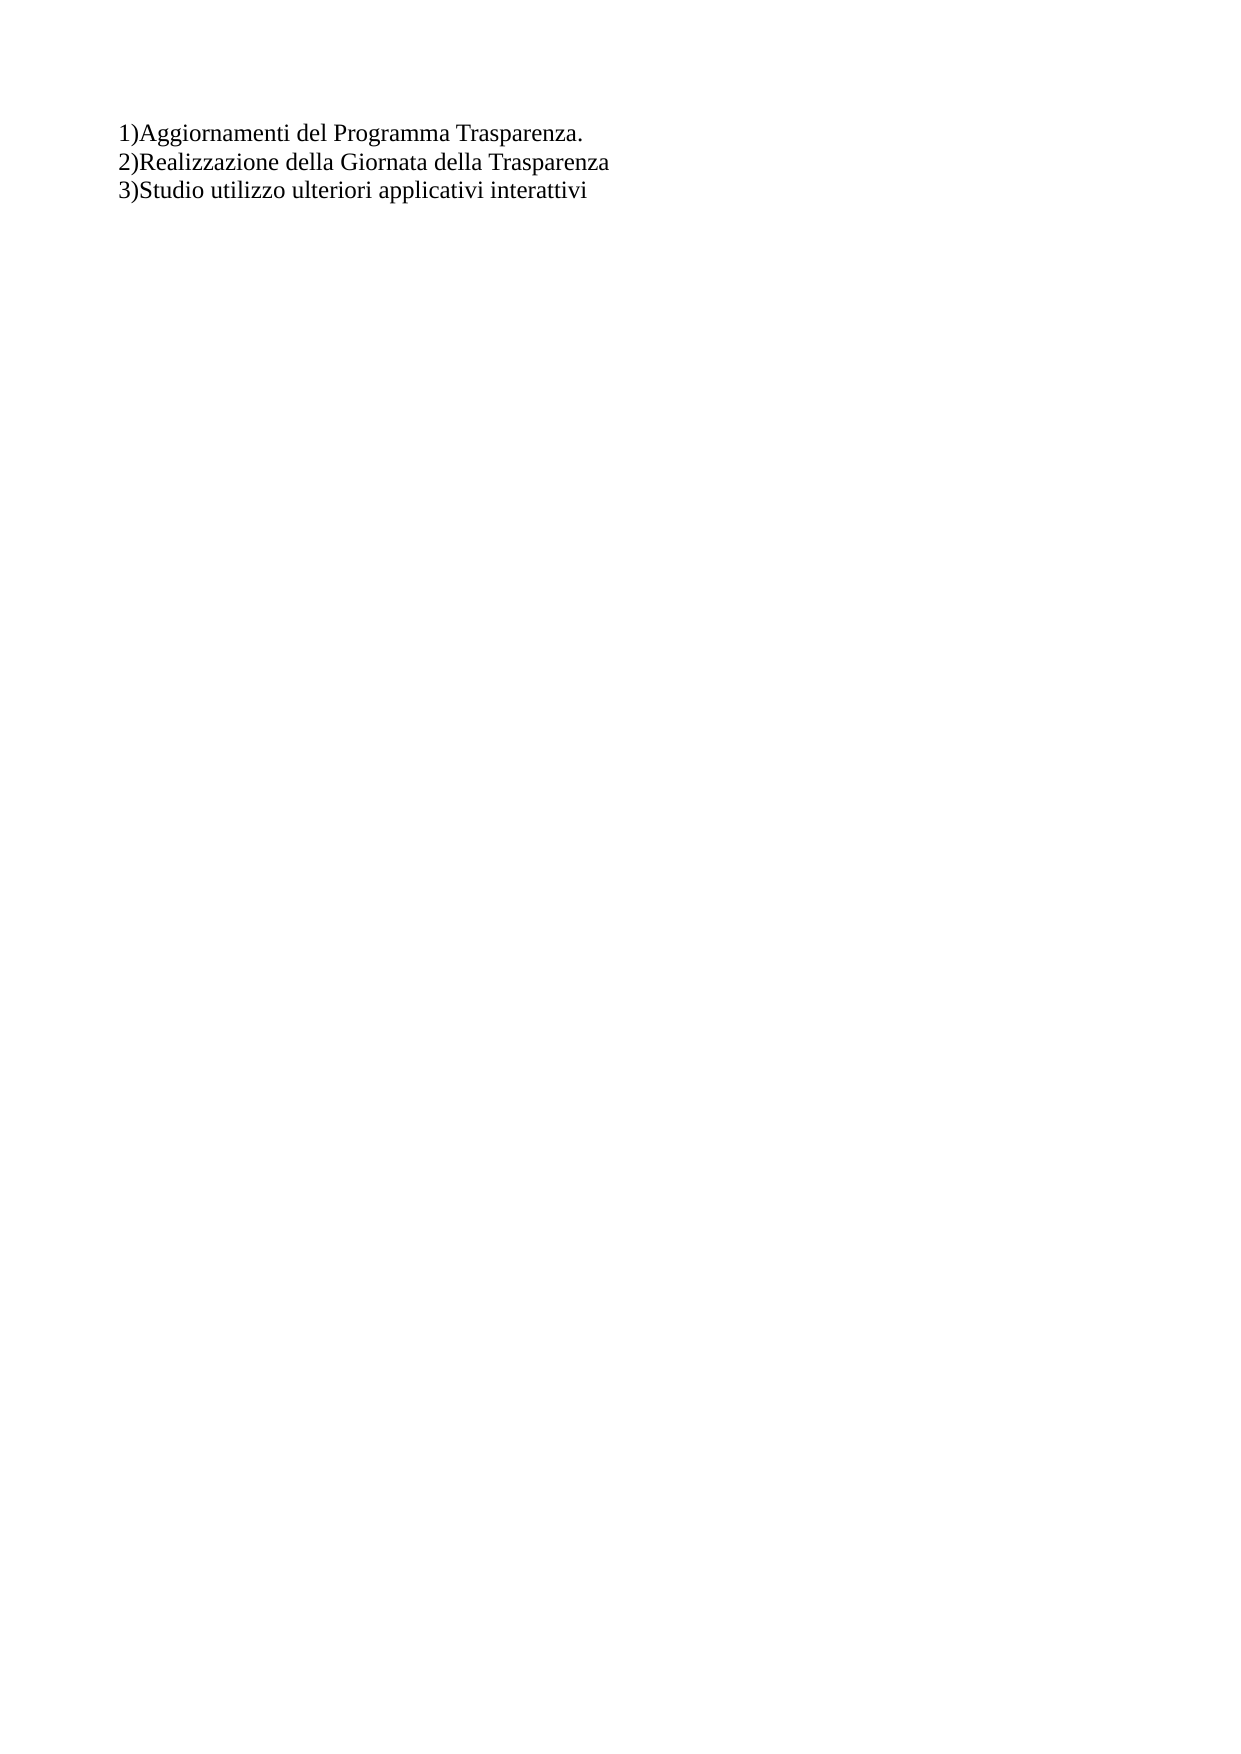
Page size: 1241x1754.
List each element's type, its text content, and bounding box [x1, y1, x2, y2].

table_header [107, 262, 1074, 559]
table_header Allegato n. A FASI E SOGGETTI RESPONSABILI DEL PROGRAMMA in questo allegato verranno descritti i tempi e le competenze Allegato B ATTUAZIONE OBBLIGHI TRASPARENZA : informazioni accessibili e da inserire sul sito internet con l’indicazione dell’unità organizzativa competente. In questo allegato viene scritto cosa pubblicare, quando ed a cura di chi 5. INIZIATIVE DI PROMOZIONE, DIFFUSIONE, CONSOLIDAMENTO DELLA TRASPARENZA 5.1. Finalità Il Comune di Marostica ha già adempiuto alle varie disposizioni di legge in materia di trasparenza mediante la pubblicazione dei dati resi obbligatori dalla legge nella sezione del sito denominata “Trasparenza, Valutazione e Merito”. Inoltre, sul sito vengono pubblicate molteplici altre informazioni non obbligatorie ma ritenuti utili per consentire al cittadino di raggiungere una maggiore conoscenza e consapevolezza delle attività poste in essere dal Comune. In ragione di ciò il Comune promuoverà l’utilizzo e la conoscenza delle diverse potenzialità del sito da parte dei cittadini. 5.2. Presentazione del Programma Trasparenza e Integrità A seguito della adozione del Programma triennale per la trasparenza e l’integrità ed ai fini della sua eventuale integrazione e rimodulazione, si provvederà – previa definizione delle relative modalità – alla organizzazione di un confronto con le associazioni rappresentate nel Consiglio Nazionale dei Consumatori e degli utenti, così come previsto dall’art. 11, comma 2, del DLgs 150 del 2009, norma non direttamente applicabile agli enti locali. 5.3. Giornata della trasparenza Ai sensi dell’art. 11, comma 6, del D.Lgs. n. 150 del 2009, ogni ente presenta il Piano della Trasparenza alle associazioni di consumatori o utenti, ai centri di ricerca e ad ogni altro osservatore qualificato, all’interno di apposite giornate della trasparenza. A tale fine – pur non risultando tale norma direttamente applicabile agli enti locali - il Comune di Marostica a partire dal 2013 procederà annualmente alla organizzazione della giornata della trasparenza, caratterizzando tale iniziativa in termini di massima “APERTURA” ed ascolto verso l’esterno (Delibera Civit n 2 /2012). In particolare, l’ente punterà ad utilizzare i suggerimenti (sia verbali che scritti) formulati nel corso della giornata per la trasparenza, per la rielaborazione annuale del ciclo della performance e per il miglioramento dei livelli di trasparenza per l’aggiornamento del presente Programma. 5.4. Promozione della trasparenza e accesso dei cittadini alle informazioni Da tempo il Comune, allo scopo di rendere immediatamente accessibili le informazioni ai cittadini e per promuovere la trasparenza amministrativa, pubblica sul proprio sito le deliberazioni del Consiglio comunale e della Giunta comunale. Ci si propone di avviare anche la pubblicazione delle determinazioni dirigenziali, per le quali il Regolamento non prevede l'adempimento. Nella sezione del sito “Trasparenza, valutazione e merito” sono pubblicate e annualmente aggiornate le informazioni reddituali del Sindaco, degli Assessori, dei Consiglieri Comunali. Inoltre i cittadini e le associazioni trovano sul sito numerosi tipi di moduli necessari per espletare le pratiche presso gli uffici comunali. 5.5. Istituti di partecipazione e coinvolgimento degli stakeholders Il Comune di Marostica riconosce il metodo della partecipazione popolare come strumento di governo della città e a tale scopo organizza periodicamente incontri e momenti di ascolto nei vari quartieri su tematiche rilevanti. Per alcune scelte di tipo strategico, quali, ad esempio, la redazione del Piano dell'Assetto del Territorio ha attivato specifiche iniziative di consultazione diffusa. 5.7 Diffusione nell’ente della Posta Elettronica Certificata Attualmente nell’ente è attiva la casella di PEC istituzionale. A partire dal 2013 verranno anche attivate le caselle riservate ai servizi demografici. Sul sito web comunale, in home page, è riportato l’indirizzo PEC istituzionale pubblico dell’ente: marostica.vi@cert.ip-veneto.net. 6. MONITORAGGI E AGGIORNAMENTI AL PROGRAMMA TRASPARENZA E INTEGRITÀ 6.1 Monitoraggio del Programma Triennale per la Trasparenza e Integrità Il Segretario Generale, nella sua qualità di responsabile della Trasparenza, cura, in occasione della verifica del 30 settembre e del rendiconto della gestione, la redazione di un sintetico prospetto riepilogativo sullo stato di attuazione del Programma, con indicazione degli scostamenti e delle relative motivazioni e segnalando eventuali inadempimenti. Il Nucleo di Valutazione vigila sulla redazione del monitoraggio e sui relativi contenuti (Delibera Civit n 2/2012). 6.2 Modalità di aggiornamento e ascolto degli Stakeholders Il Programma triennale viene adottato prima o contestualmente al Piano delle Performance entro la scadenza prevista dal regolamento in materia. Il Programma indica gli obiettivi di trasparenza di breve (un anno) e di lungo periodo (tre anni). E’ un programma triennale “a scorrimento” idoneo a consentire il costante adeguamento del Programma stesso. 6.3 Cadenza temporale di aggiornamento I contenuti saranno oggetto di costante aggiornamento sullo stato di attuazione ed eventuale ampliamento, anche in relazione al progressivo adeguamento alle disposizioni del D.Lgs. 150/2009 secondo le scadenze stabilite per gli enti locali, e comunque non inferiori all’anno. 7. ATTUAZIONE L’attuazione degli obiettivi previsti per il triennio si svolgerà, per l’anno 2012, entro le date previste al punto 7.2 e per gli anni 2013 e 2014 nei tempi previsti dagli aggiornamenti di cui al punto 6.2 del paragrafo 6 del presente programma. 7.1. Anno 2012 Pubblicazione del Piano per la Trasparenza e Integrità sul sito web istituzionale, entro 10 giorni dalla sua adozione. Pubblicizzazione dello stesso sul notiziario amministrativo. Implementazione postazione di rilevazione del gradimento (del tipo emoticon) entro il 30 ottobre 2012. Implementazione postazione autoprestito nella biblioteca civica. Effettuazione indagini per la rilevazione del livello di soddisfazione di alcuni servizi resi dall’Ente, entro il 31 dicembre 2012 : si tratta delle rilevazioni eseguite nel 2011 da ripetere e migliorare con l'aggiunta di quella sul servizio bibliotecario. Implementazione nuovi servizi interoperativi (ordinanze), e on line (gestione risorse) entro il 30-11-12. Approvazione del nuovo regolamento del procedimento amministrativo. 7.2. Anno 2013 1) Aggiornamenti del Programma per la Trasparenza e Integrità entro 31.1.2013 o termine di approvazione del PEG – PRO. Introduzione della multipec iniziando con i servizi demografici entro il 28 febbraio 2013. Attivazione gestione del flusso documentale con assegnazione posta per utente (entro il 28 febbraio 2013) e individuazione di un primo procedimento strutturato entro il 31 marzo 2013. Adozione e pubblicazione delle schede dei procedimenti entro il 31 marzo 2013. Attivazione URP entro il 30 aprile 2013. Completamento gestione iter inserimento oggetto in Siti. Realizzazione della Giornata della Trasparenza. 7.3. Anno 2014 Aggiornamenti del Programma Trasparenza. Realizzazione della Giornata della Trasparenza Studio utilizzo ulteriori applicativi interattivi [107, 118, 1121, 262]
